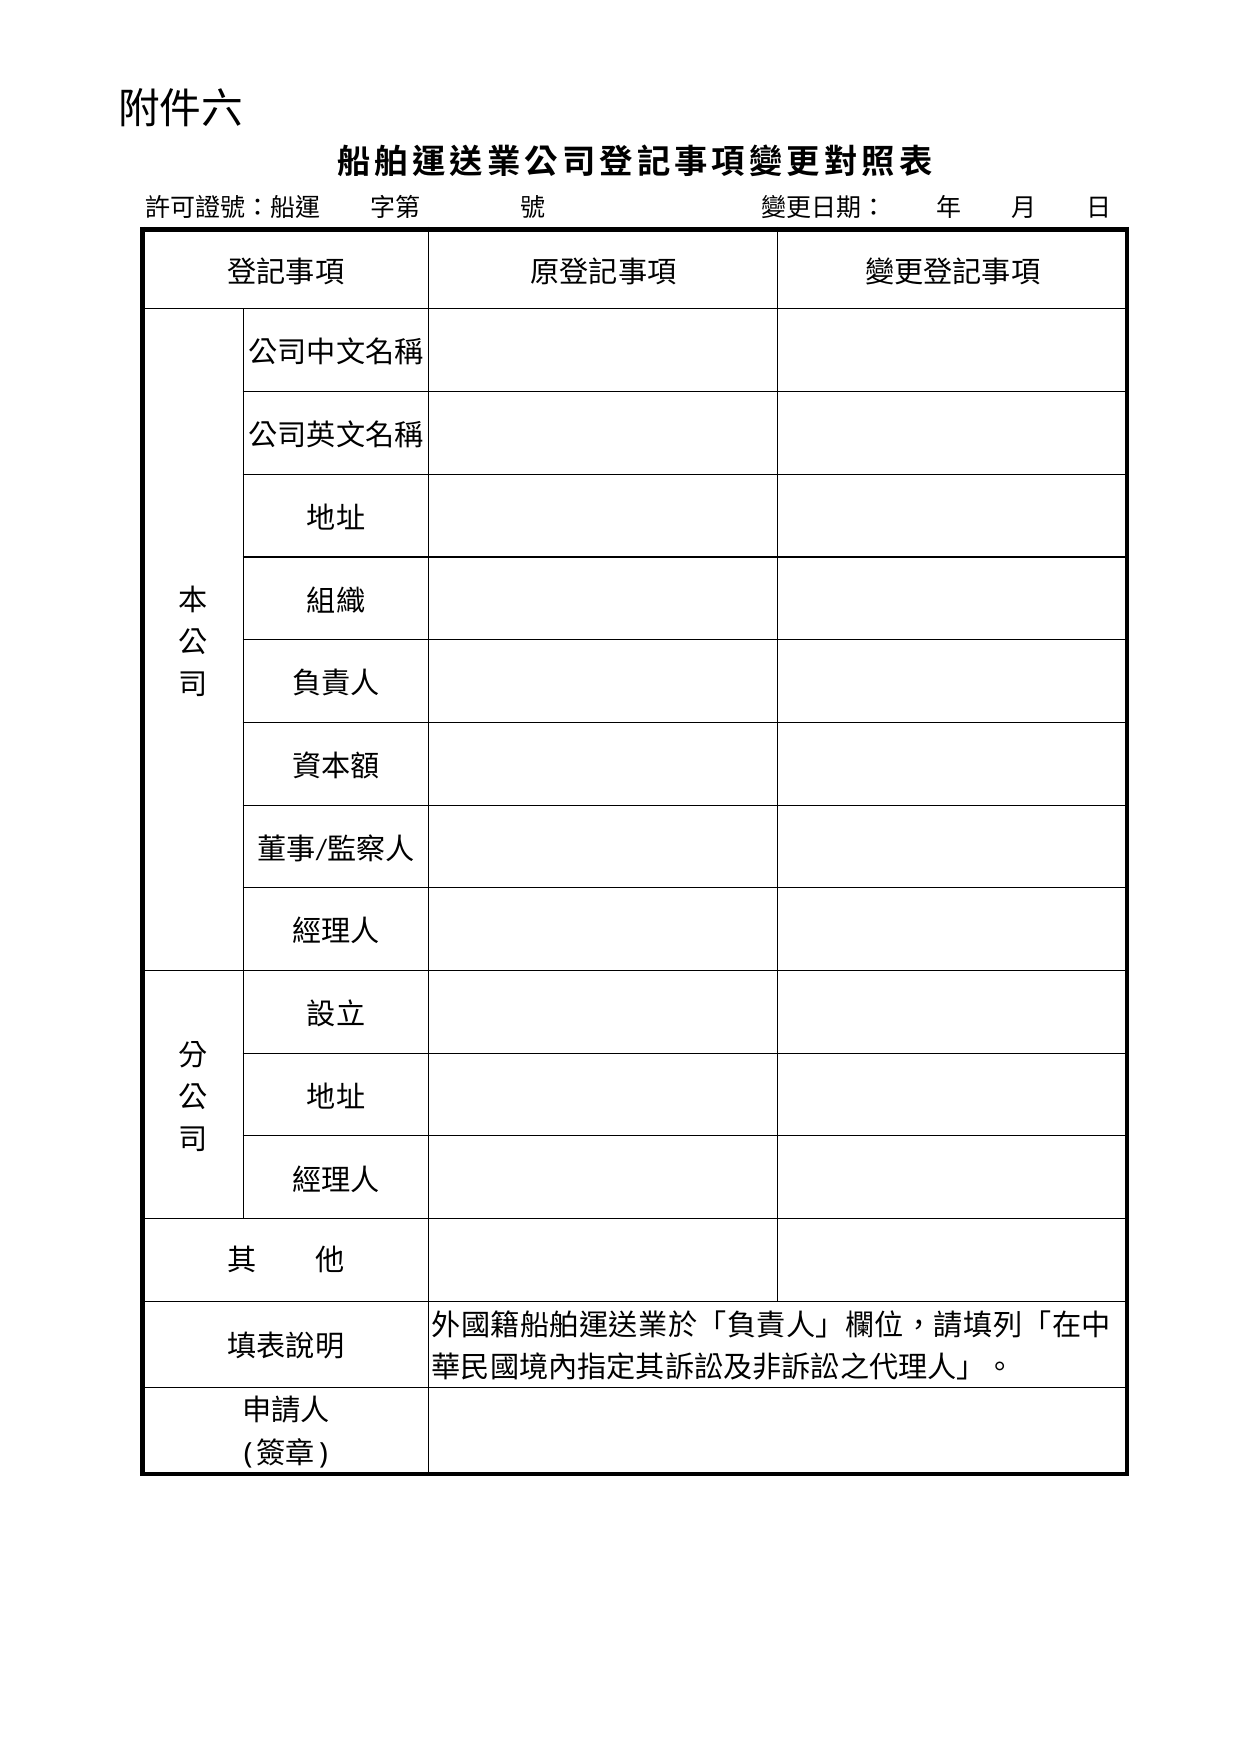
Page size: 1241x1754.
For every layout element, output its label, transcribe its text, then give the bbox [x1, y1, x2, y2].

text 附件六 [118, 75, 1092, 135]
table_cell [429, 888, 777, 970]
table_cell 其 他 [145, 1219, 428, 1301]
table_cell 地址 [244, 1054, 428, 1135]
table_cell 資本額 [244, 723, 428, 804]
table_cell [778, 1054, 1125, 1135]
table_cell 登記事項 [145, 232, 428, 308]
table_cell [429, 475, 777, 556]
table_header 許可證號：船運 字第 號 [143, 184, 694, 227]
table_cell 組織 [244, 558, 428, 639]
table_cell 本 公 司 [145, 309, 243, 970]
table_cell [429, 1388, 1125, 1472]
table_cell [429, 1219, 777, 1301]
table_cell 設立 [244, 971, 428, 1053]
table_cell [778, 1219, 1125, 1301]
table_cell 外國籍船舶運送業於「負責人」欄位，請填列「在中華民國境內指定其訴訟及非訴訟之代理人」。 [429, 1302, 1125, 1386]
table_cell 經理人 [244, 1136, 428, 1218]
table_cell [778, 806, 1125, 887]
table_cell [429, 806, 777, 887]
table_cell [429, 640, 777, 722]
table_cell 經理人 [244, 888, 428, 970]
table_header 變更日期： 年 月 日 [694, 184, 1127, 227]
table_cell 公司中文名稱 [244, 309, 428, 391]
table_cell [778, 723, 1125, 804]
table_cell 原登記事項 [429, 232, 777, 308]
table_cell 填表說明 [145, 1302, 428, 1386]
table_cell [778, 475, 1125, 556]
table_cell 公司英文名稱 [244, 392, 428, 474]
table_cell [429, 1136, 777, 1218]
table_cell [778, 558, 1125, 639]
table_cell 地址 [244, 475, 428, 556]
table_cell [778, 392, 1125, 474]
table_cell [778, 640, 1125, 722]
table_cell [429, 723, 777, 804]
table_cell 董事/監察人 [244, 806, 428, 887]
table_cell [429, 1054, 777, 1135]
table_cell [778, 1136, 1125, 1218]
table_cell 負責人 [244, 640, 428, 722]
table_cell 分 公 司 [145, 971, 243, 1218]
table_cell [429, 392, 777, 474]
table_cell [778, 971, 1125, 1053]
table_cell [778, 309, 1125, 391]
table_cell 變更登記事項 [778, 232, 1125, 308]
text 船舶運送業公司登記事項變更對照表 [177, 135, 1092, 183]
table_cell [429, 309, 777, 391]
table_cell 申請人 (簽章) [145, 1388, 428, 1472]
table_cell [778, 888, 1125, 970]
table_cell [429, 558, 777, 639]
table_cell [429, 971, 777, 1053]
